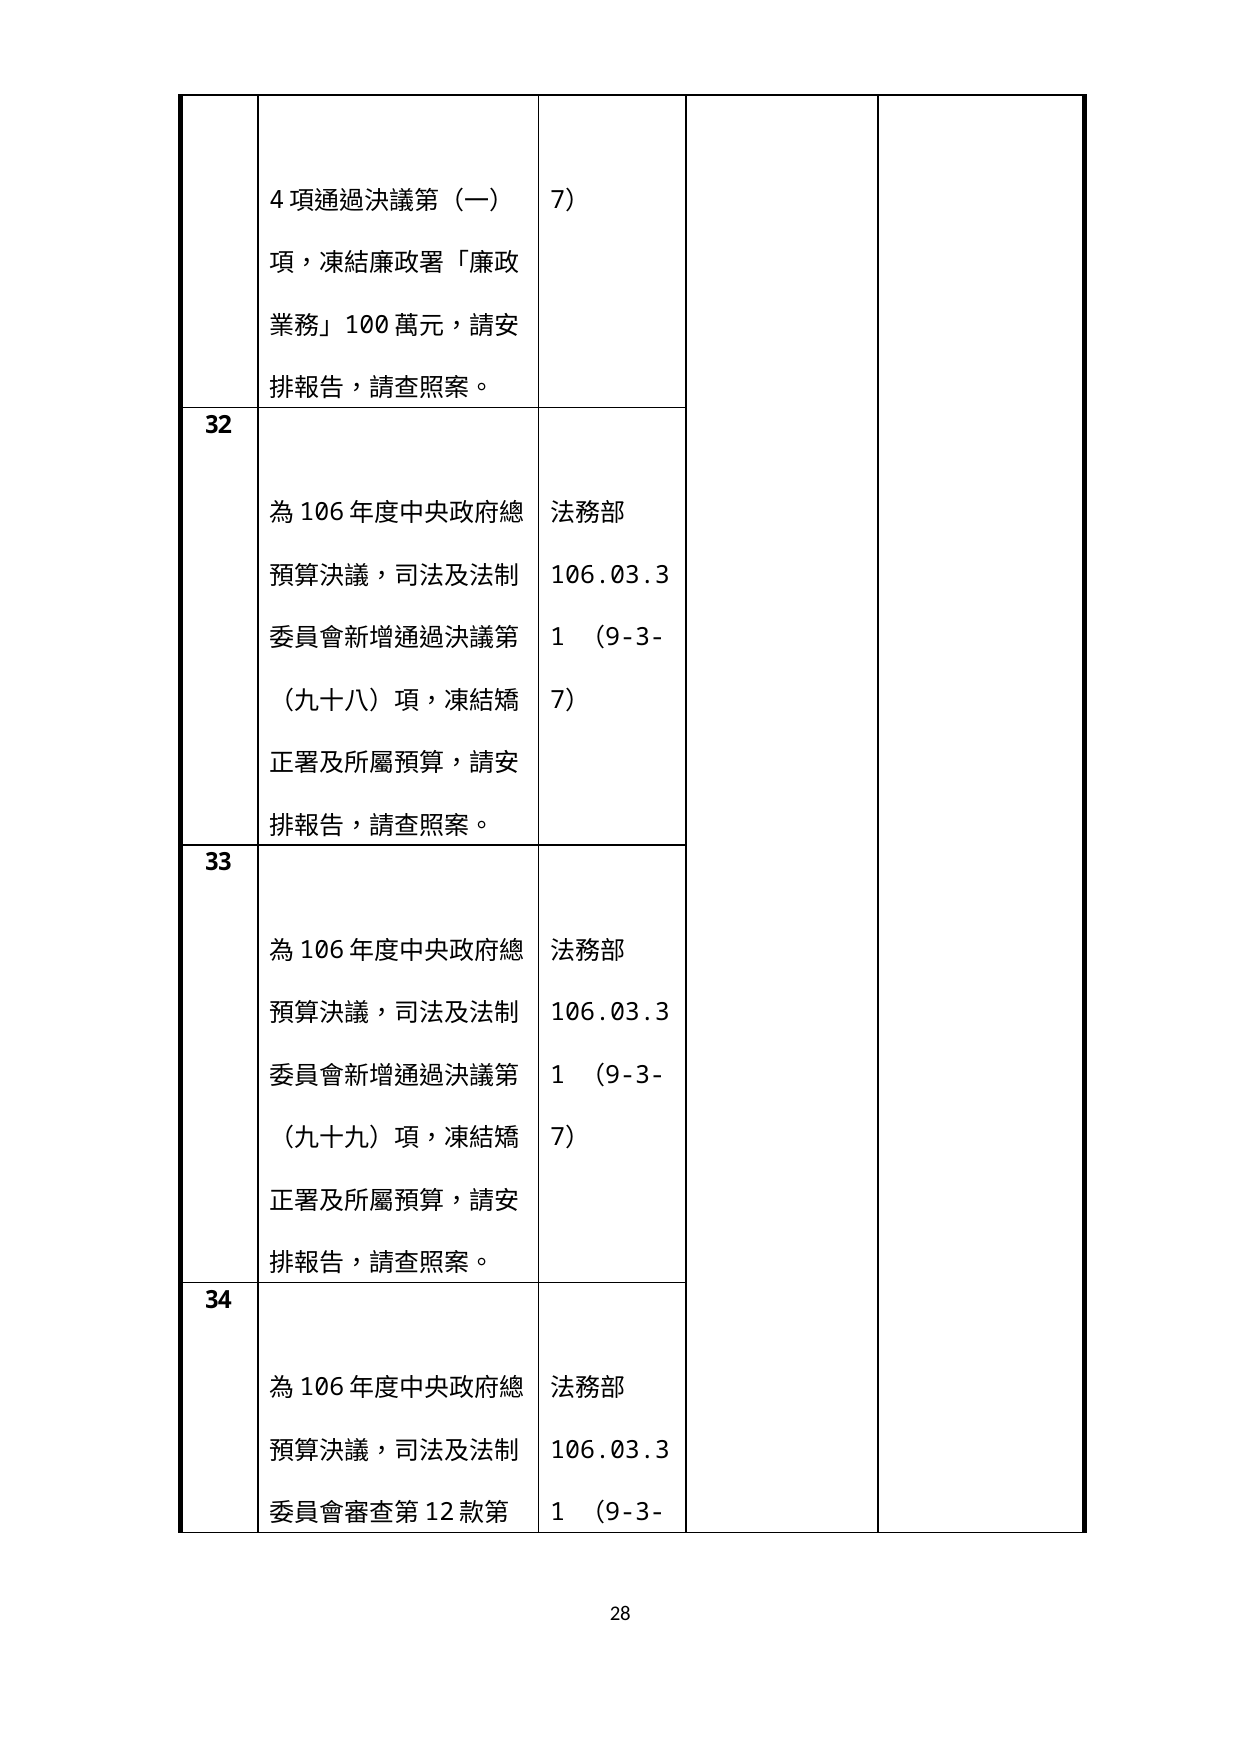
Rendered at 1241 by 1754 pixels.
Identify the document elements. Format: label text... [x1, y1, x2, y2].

table_cell [687, 96, 877, 1532]
table_cell 法務部 106.03.31 （9-3-7） [539, 408, 685, 844]
table_cell 法務部 106.03.31 （9-3- [539, 1283, 685, 1532]
table_cell 7） [539, 96, 685, 407]
table_cell [879, 96, 1082, 1532]
table_cell 4項通過決議第（一）項，凍結廉政署「廉政業務」100萬元，請安排報告，請查照案。 [259, 96, 538, 407]
table_cell 32 [183, 408, 257, 844]
table_cell [183, 96, 257, 407]
table_cell 法務部 106.03.31 （9-3-7） [539, 846, 685, 1282]
table_cell 為106年度中央政府總預算決議，司法及法制委員會審查第12款第 [259, 1283, 538, 1532]
table_cell 33 [183, 846, 257, 1282]
table_cell 34 [183, 1283, 257, 1532]
table_cell 為106年度中央政府總預算決議，司法及法制委員會新增通過決議第（九十九）項，凍結矯正署及所屬預算，請安排報告，請查照案。 [259, 846, 538, 1282]
table_cell 為106年度中央政府總預算決議，司法及法制委員會新增通過決議第（九十八）項，凍結矯正署及所屬預算，請安排報告，請查照案。 [259, 408, 538, 844]
